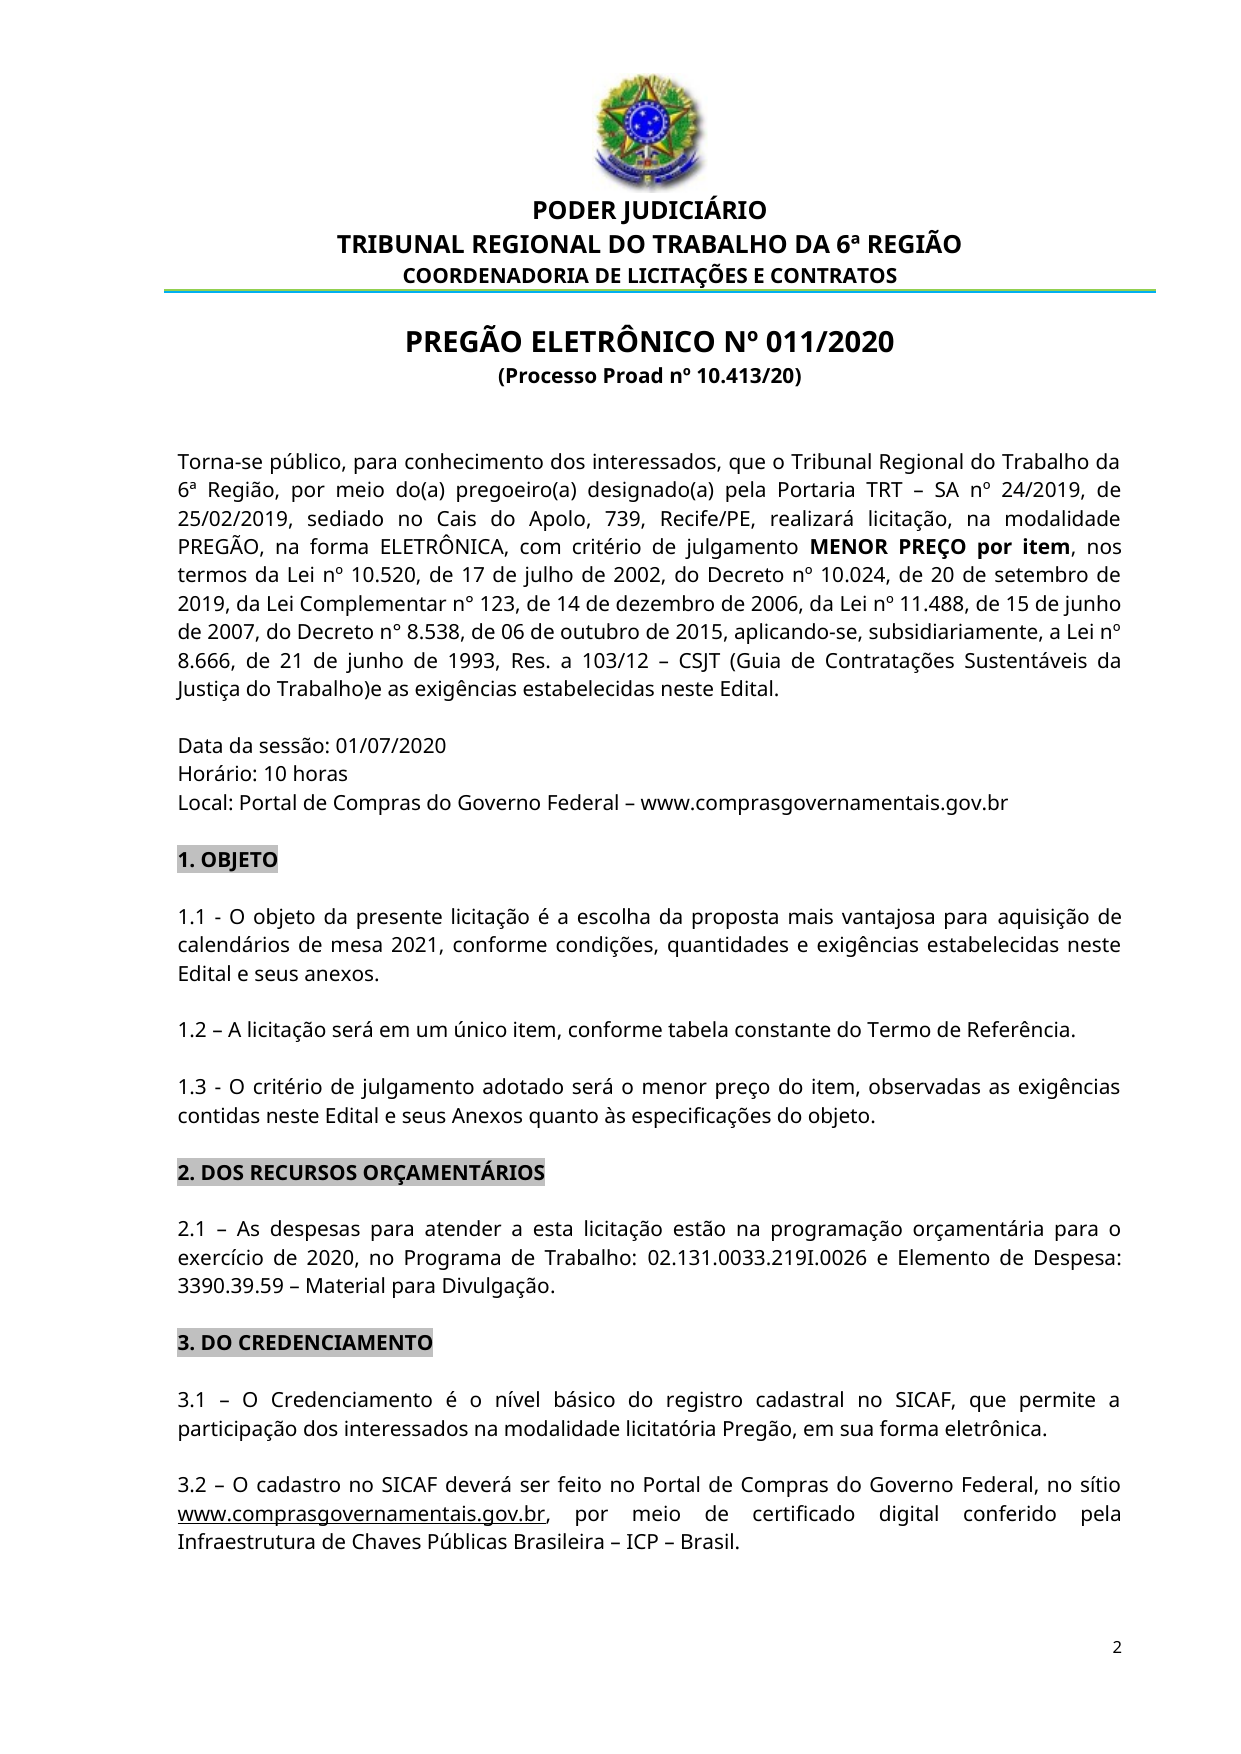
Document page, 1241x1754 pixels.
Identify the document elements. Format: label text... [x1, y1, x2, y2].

text PODER JUDICIÁRIO [177, 193, 1122, 227]
text Horário: 10 horas [177, 759, 1122, 788]
picture [591, 73, 708, 193]
text 1.2 – A licitação será em um único item, conforme tabela constante do Termo de Referência. [177, 1016, 1122, 1044]
text 3.2 – O cadastro no SICAF deverá ser feito no Portal de Compras do Governo Federal, no sítio www.comprasgovernamentais.gov.br, por meio de certificado digital conferido pela Infraestrutura de Chaves Públicas Brasileira – ICP – Brasil. [177, 1471, 1122, 1556]
text 2. DOS RECURSOS ORÇAMENTÁRIOS [177, 1158, 1122, 1186]
text 2.1 – As despesas para atender a esta licitação estão na programação orçamentária para o exercício de 2020, no Programa de Trabalho: 02.131.0033.219I.0026 e Elemento de Despesa: 3390.39.59 – Material para Divulgação. [177, 1214, 1122, 1300]
text Local: Portal de Compras do Governo Federal – www.comprasgovernamentais.gov.br [177, 788, 1122, 816]
text Data da sessão: 01/07/2020 [177, 731, 1122, 759]
text (Processo Proad nº 10.413/20) [177, 361, 1122, 390]
text 1.3 - O critério de julgamento adotado será o menor preço do item, observadas as exigências contidas neste Edital e seus Anexos quanto às especificações do objeto. [177, 1072, 1122, 1129]
text 3.1 – O Credenciamento é o nível básico do registro cadastral no SICAF, que permite a participação dos interessados na modalidade licitatória Pregão, em sua forma eletrônica. [177, 1385, 1122, 1442]
text Torna-se público, para conhecimento dos interessados, que o Tribunal Regional do Trabalho da 6ª Região, por meio do(a) pregoeiro(a) designado(a) pela Portaria TRT – SA nº 24/2019, de 25/02/2019, sediado no Cais do Apolo, 739, Recife/PE, realizará licitação, na modalidade PREGÃO, na forma ELETRÔNICA, com critério de julgamento MENOR PREÇO por item, nos termos da Lei nº 10.520, de 17 de julho de 2002, do Decreto nº 10.024, de 20 de setembro de 2019, da Lei Complementar n° 123, de 14 de dezembro de 2006, da Lei nº 11.488, de 15 de junho de 2007, do Decreto n° 8.538, de 06 de outubro de 2015, aplicando-se, subsidiariamente, a Lei nº 8.666, de 21 de junho de 1993, Res. a 103/12 – CSJT (Guia de Contratações Sustentáveis da Justiça do Trabalho)e as exigências estabelecidas neste Edital. [177, 447, 1122, 703]
text PREGÃO ELETRÔNICO Nº 011/2020 [177, 322, 1122, 361]
text 3. DO CREDENCIAMENTO [177, 1328, 1122, 1357]
text COORDENADORIA DE LICITAÇÕES E CONTRATOS [177, 261, 1122, 289]
text 1. OBJETO [177, 845, 1122, 873]
text 1.1 - O objeto da presente licitação é a escolha da proposta mais vantajosa para aquisição de calendários de mesa 2021, conforme condições, quantidades e exigências estabelecidas neste Edital e seus anexos. [177, 902, 1122, 987]
text TRIBUNAL REGIONAL DO TRABALHO DA 6ª REGIÃO [177, 227, 1122, 261]
